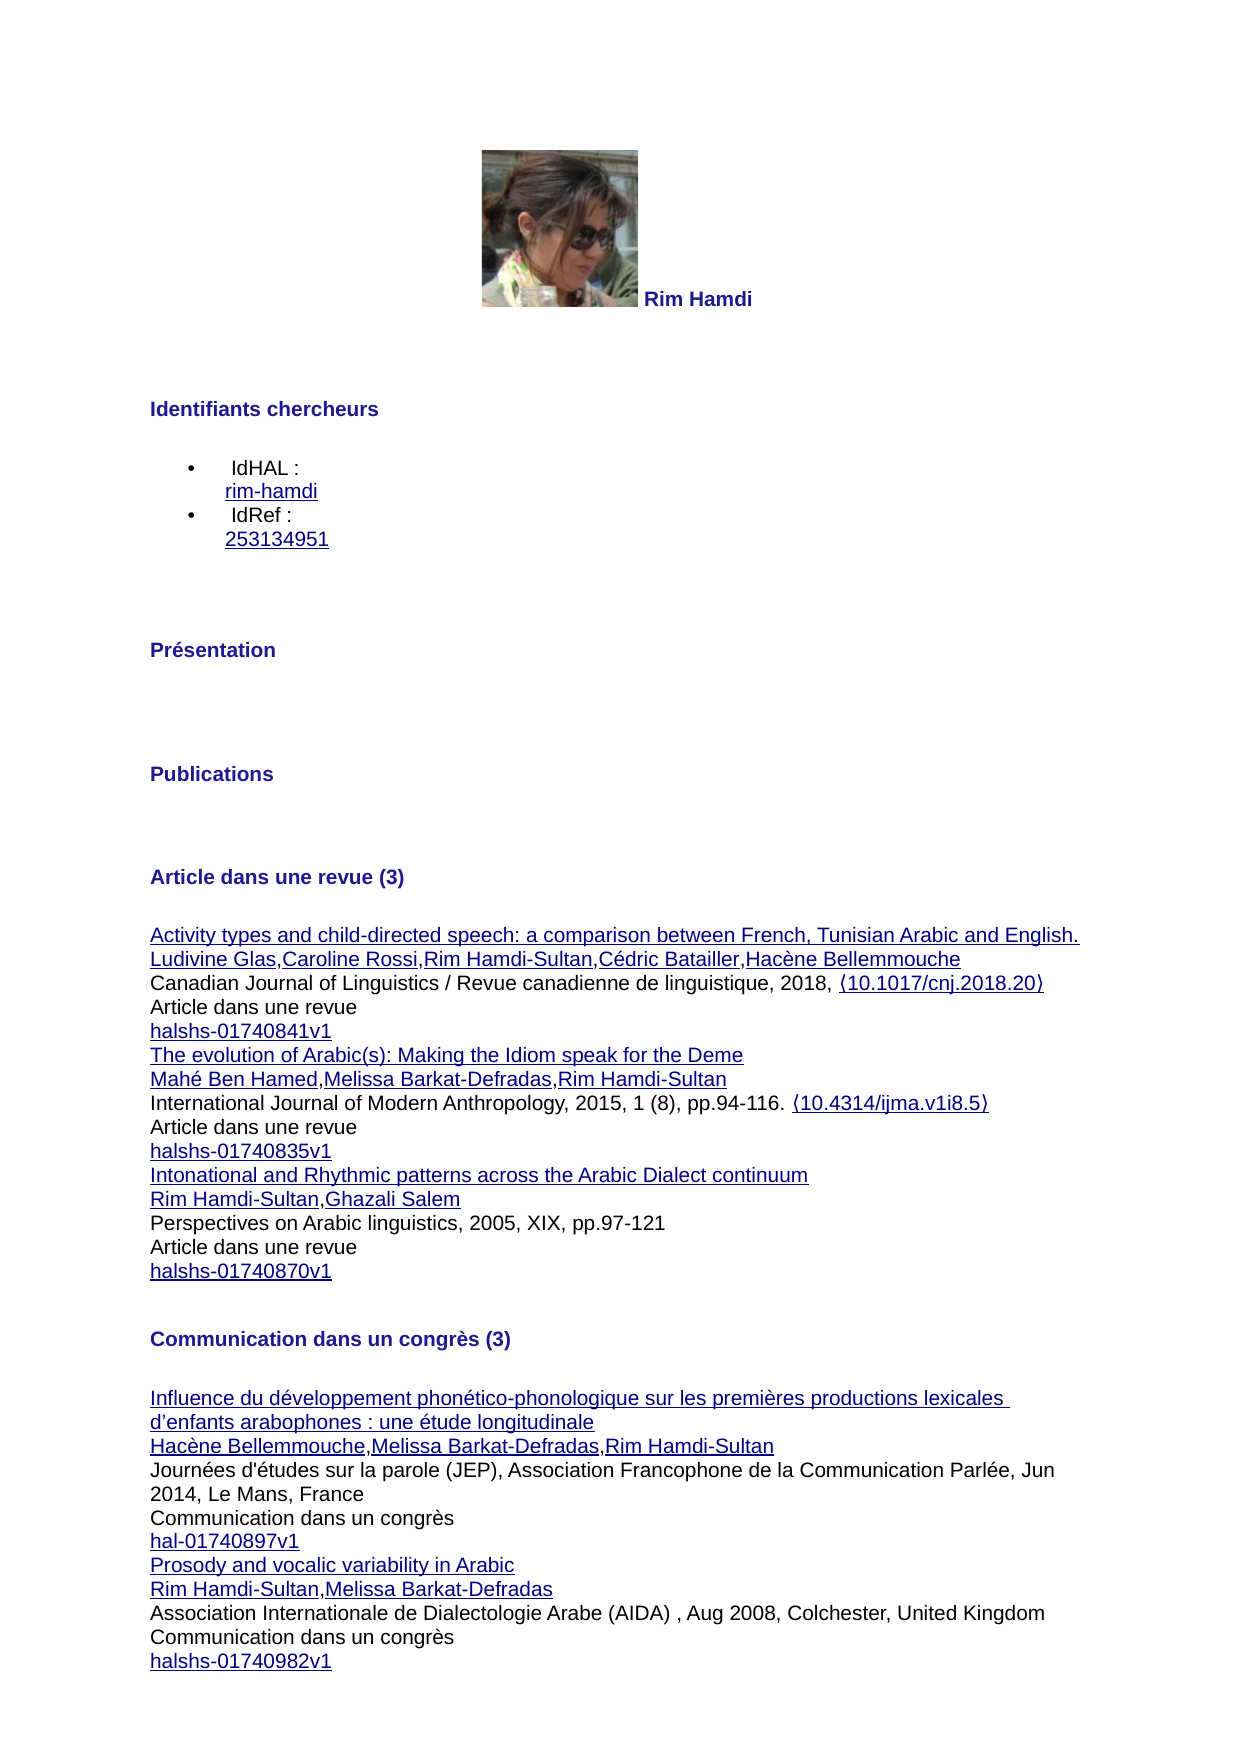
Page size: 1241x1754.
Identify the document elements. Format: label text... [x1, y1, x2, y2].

subtitle Communication dans un congrès (3) [150, 1327, 1090, 1351]
subtitle Rim Hamdi [150, 150, 1090, 311]
subtitle Présentation [150, 638, 1090, 662]
list IdHAL : [187, 455, 1090, 479]
subtitle Article dans une revue (3) [150, 865, 1090, 889]
list rim-hamdi [187, 479, 1090, 503]
table_cell Prosody and vocalic variability in Arabic Rim Hamdi-Sultan,Melissa Barkat-Defradas Association Internationale de Dialectologie Arabe (AIDA) , Aug 2008, Colchester, United Kingdom Communication dans un congrès halshs-01740982v1 [150, 1553, 1090, 1673]
list IdRef : [187, 503, 1090, 527]
table_cell The evolution of Arabic(s): Making the Idiom speak for the Deme Mahé Ben Hamed,Melissa Barkat-Defradas,Rim Hamdi-Sultan International Journal of Modern Anthropology, 2015, 1 (8), pp.94-116. ⟨10.4314/ijma.v1i8.5⟩ Article dans une revue halshs-01740835v1 [150, 1043, 1090, 1163]
subtitle Publications [150, 762, 1090, 786]
table_header Activity types and child-directed speech: a comparison between French, Tunisian Arabic and English. Ludivine Glas,Caroline Rossi,Rim Hamdi-Sultan,Cédric Batailler,Hacène Bellemmouche Canadian Journal of Linguistics / Revue canadienne de linguistique, 2018, ⟨10.1017/cnj.2018.20⟩ Article dans une revue halshs-01740841v1 [150, 923, 1090, 1043]
picture [481, 150, 638, 307]
table_cell Intonational and Rhythmic patterns across the Arabic Dialect continuum Rim Hamdi-Sultan,Ghazali Salem Perspectives on Arabic linguistics, 2005, XIX, pp.97-121 Article dans une revue halshs-01740870v1 [150, 1163, 1090, 1282]
subtitle Identifiants chercheurs [150, 397, 1090, 421]
list 253134951 [187, 527, 1090, 551]
table_header Influence du développement phonético-phonologique sur les premières productions lexicales d’enfants arabophones : une étude longitudinale Hacène Bellemmouche,Melissa Barkat-Defradas,Rim Hamdi-Sultan Journées d'études sur la parole (JEP), Association Francophone de la Communication Parlée, Jun 2014, Le Mans, France Communication dans un congrès hal-01740897v1 [150, 1386, 1090, 1553]
